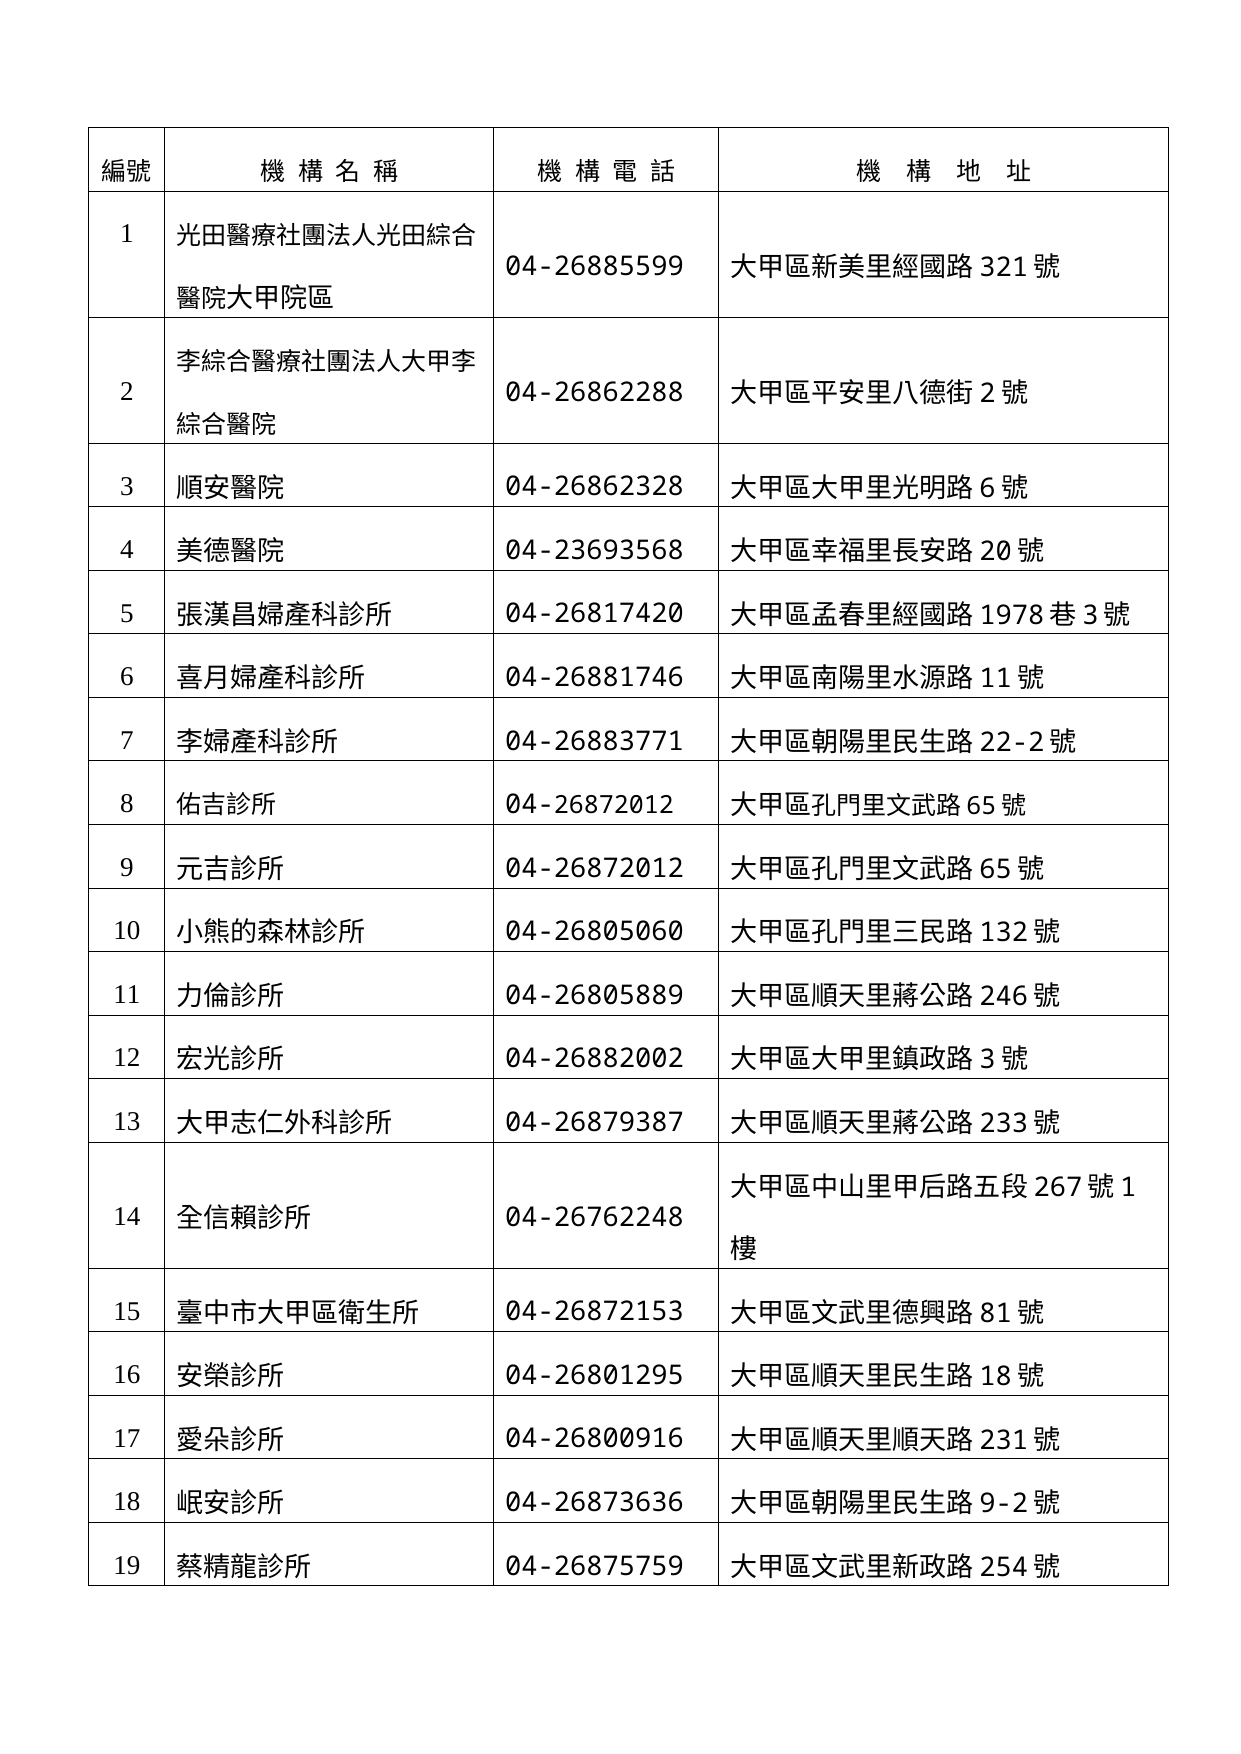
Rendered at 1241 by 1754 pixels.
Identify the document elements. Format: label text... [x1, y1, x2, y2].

table_cell 8 [89, 761, 164, 824]
table_cell 04-26805889 [494, 952, 718, 1014]
table_cell 10 [89, 889, 164, 951]
table_cell 宏光診所 [165, 1016, 493, 1078]
table_cell 6 [89, 634, 164, 697]
table_cell 力倫診所 [165, 952, 493, 1014]
table_cell 04-26762248 [494, 1143, 718, 1268]
table_cell 17 [89, 1396, 164, 1458]
table_cell 岷安診所 [165, 1459, 493, 1522]
table_cell 大甲區大甲里鎮政路3號 [719, 1016, 1168, 1078]
table_cell 04-26817420 [494, 571, 718, 633]
table_header 機 構 名 稱 [165, 128, 493, 191]
table_cell 19 [89, 1523, 164, 1585]
table_cell 蔡精龍診所 [165, 1523, 493, 1585]
table_cell 04-26885599 [494, 192, 718, 317]
table_cell 04-26883771 [494, 698, 718, 760]
table_cell 04-26800916 [494, 1396, 718, 1458]
table_cell 11 [89, 952, 164, 1014]
table_cell 04-26872012 [494, 761, 718, 824]
table_cell 3 [89, 444, 164, 506]
table_cell 大甲區幸福里長安路20號 [719, 507, 1168, 570]
table_cell 臺中市大甲區衛生所 [165, 1269, 493, 1331]
table_cell 小熊的森林診所 [165, 889, 493, 951]
table_cell 18 [89, 1459, 164, 1522]
table_cell 大甲區南陽里水源路11號 [719, 634, 1168, 697]
table_cell 大甲志仁外科診所 [165, 1079, 493, 1142]
table_cell 04-26862328 [494, 444, 718, 506]
table_cell 1 [89, 192, 164, 317]
table_header 機 構 地 址 [719, 128, 1168, 191]
table_cell 美德醫院 [165, 507, 493, 570]
table_cell 順安醫院 [165, 444, 493, 506]
table_cell 光田醫療社團法人光田綜合醫院大甲院區 [165, 192, 493, 317]
table_cell 張漢昌婦產科診所 [165, 571, 493, 633]
table_cell 04-26801295 [494, 1332, 718, 1395]
table_cell 全信賴診所 [165, 1143, 493, 1268]
table_cell 2 [89, 318, 164, 443]
table_cell 5 [89, 571, 164, 633]
table_cell 14 [89, 1143, 164, 1268]
table_cell 16 [89, 1332, 164, 1395]
table_cell 4 [89, 507, 164, 570]
table_cell 李婦產科診所 [165, 698, 493, 760]
table_cell 04-26862288 [494, 318, 718, 443]
table_cell 大甲區順天里民生路18號 [719, 1332, 1168, 1395]
table_cell 佑吉診所 [165, 761, 493, 824]
table_cell 大甲區文武里德興路81號 [719, 1269, 1168, 1331]
table_cell 04-23693568 [494, 507, 718, 570]
table_cell 15 [89, 1269, 164, 1331]
table_cell 大甲區順天里蔣公路246號 [719, 952, 1168, 1014]
table_cell 大甲區順天里蔣公路233號 [719, 1079, 1168, 1142]
table_cell 安榮診所 [165, 1332, 493, 1395]
table_cell 大甲區朝陽里民生路22-2號 [719, 698, 1168, 760]
table_header 編號 [89, 128, 164, 191]
table_cell 大甲區孔門里文武路65號 [719, 825, 1168, 887]
table_cell 大甲區孟春里經國路1978巷3號 [719, 571, 1168, 633]
table_cell 愛朵診所 [165, 1396, 493, 1458]
table_cell 13 [89, 1079, 164, 1142]
table_cell 大甲區大甲里光明路6號 [719, 444, 1168, 506]
table_cell 元吉診所 [165, 825, 493, 887]
table_cell 9 [89, 825, 164, 887]
table_cell 7 [89, 698, 164, 760]
table_cell 大甲區平安里八德街2號 [719, 318, 1168, 443]
table_header 機 構 電 話 [494, 128, 718, 191]
table_cell 04-26872012 [494, 825, 718, 887]
table_cell 04-26881746 [494, 634, 718, 697]
table_cell 04-26805060 [494, 889, 718, 951]
table_cell 大甲區中山里甲后路五段267號1樓 [719, 1143, 1168, 1268]
table_cell 大甲區孔門里文武路65號 [719, 761, 1168, 824]
table_cell 04-26873636 [494, 1459, 718, 1522]
table_cell 大甲區朝陽里民生路9-2號 [719, 1459, 1168, 1522]
table_cell 04-26875759 [494, 1523, 718, 1585]
table_cell 喜月婦產科診所 [165, 634, 493, 697]
table_cell 大甲區文武里新政路254號 [719, 1523, 1168, 1585]
table_cell 04-26882002 [494, 1016, 718, 1078]
table_cell 04-26879387 [494, 1079, 718, 1142]
table_cell 大甲區順天里順天路231號 [719, 1396, 1168, 1458]
table_cell 大甲區孔門里三民路132號 [719, 889, 1168, 951]
table_cell 12 [89, 1016, 164, 1078]
table_cell 04-26872153 [494, 1269, 718, 1331]
table_cell 大甲區新美里經國路321號 [719, 192, 1168, 317]
table_cell 李綜合醫療社團法人大甲李綜合醫院 [165, 318, 493, 443]
